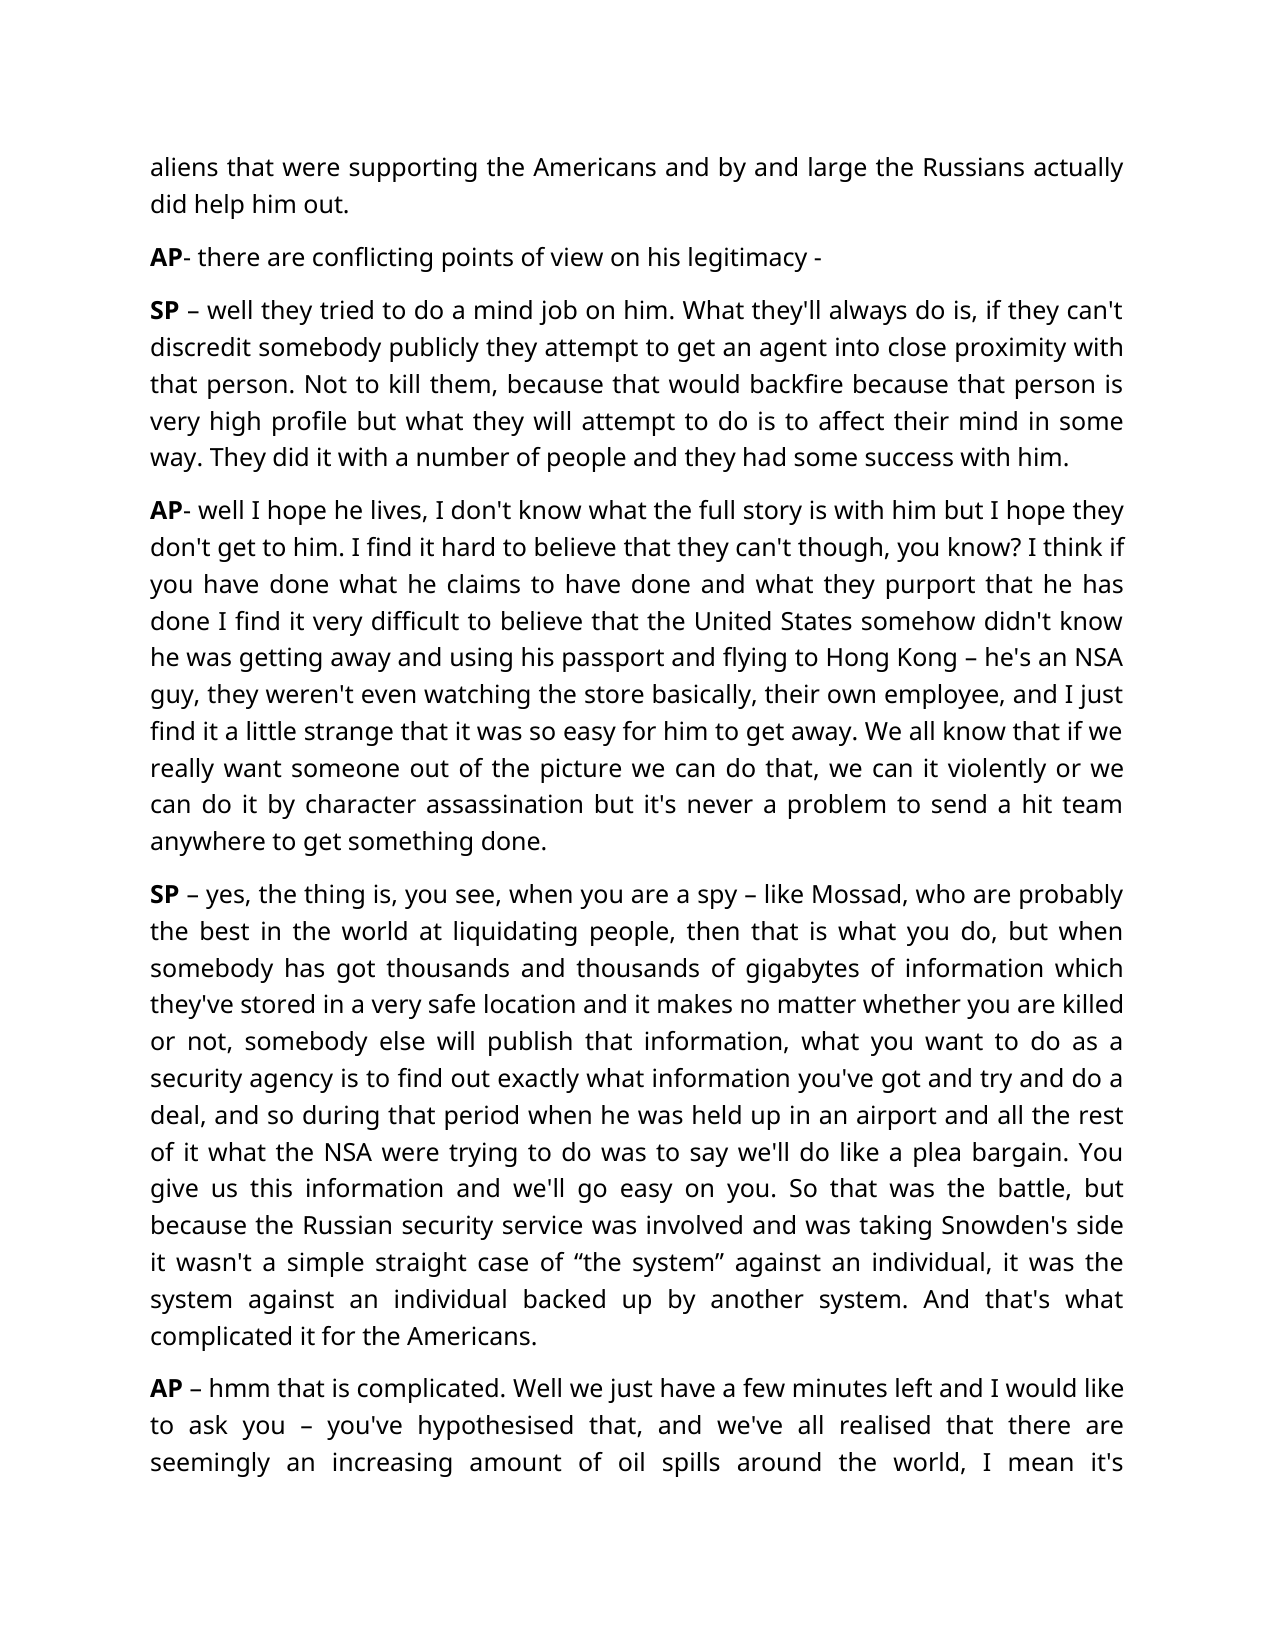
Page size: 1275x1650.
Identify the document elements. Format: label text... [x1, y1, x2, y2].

text SP – well they tried to do a mind job on him. What they'll always do is, if they can't discredit somebody publicly they attempt to get an agent into close proximity with that person. Not to kill them, because that would backfire because that person is very high profile but what they will attempt to do is to affect their mind in some way. They did it with a number of people and they had some success with him. [150, 293, 1125, 474]
text aliens that were supporting the Americans and by and large the Russians actually did help him out. [150, 150, 1125, 221]
text AP- there are conflicting points of view on his legitimacy - [150, 240, 1125, 274]
text AP – hmm that is complicated. Well we just have a few minutes left and I would like to ask you – you've hypothesised that, and we've all realised that there are seemingly an increasing amount of oil spills around the world, I mean it's [150, 1371, 1125, 1479]
text SP – yes, the thing is, you see, when you are a spy – like Mossad, who are probably the best in the world at liquidating people, then that is what you do, but when somebody has got thousands and thousands of gigabytes of information which they've stored in a very safe location and it makes no matter whether you are killed or not, somebody else will publish that information, what you want to do as a security agency is to find out exactly what information you've got and try and do a deal, and so during that period when he was held up in an airport and all the rest of it what the NSA were trying to do was to say we'll do like a plea bargain. You give us this information and we'll go easy on you. So that was the battle, but because the Russian security service was involved and was taking Snowden's side it wasn't a simple straight case of “the system” against an individual, it was the system against an individual backed up by another system. And that's what complicated it for the Americans. [150, 877, 1125, 1352]
text AP- well I hope he lives, I don't know what the full story is with him but I hope they don't get to him. I find it hard to believe that they can't though, you know? I think if you have done what he claims to have done and what they purport that he has done I find it very difficult to believe that the United States somehow didn't know he was getting away and using his passport and flying to Hong Kong – he's an NSA guy, they weren't even watching the store basically, their own employee, and I just find it a little strange that it was so easy for him to get away. We all know that if we really want someone out of the picture we can do that, we can it violently or we can do it by character assassination but it's never a problem to send a hit team anywhere to get something done. [150, 493, 1125, 858]
